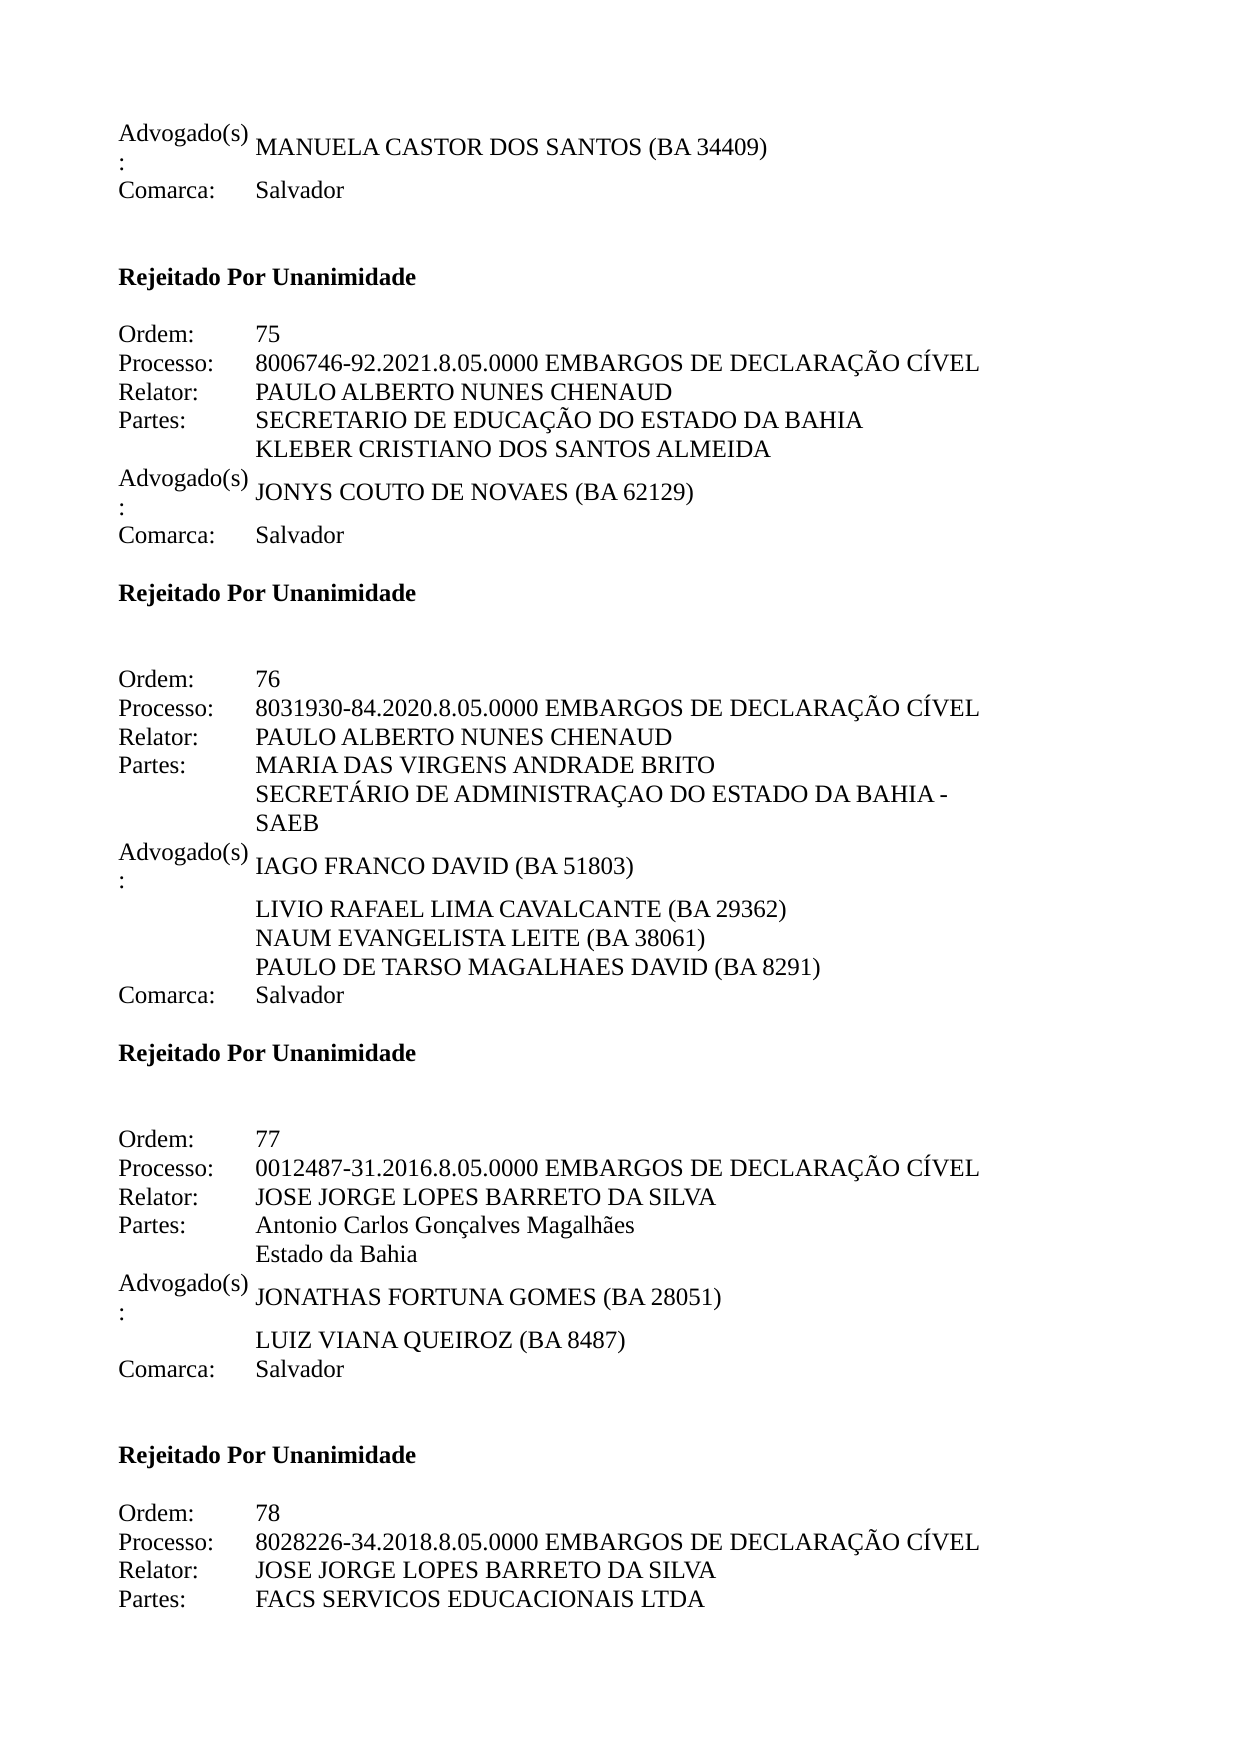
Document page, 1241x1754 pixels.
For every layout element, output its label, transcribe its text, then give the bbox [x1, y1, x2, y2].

table_cell Partes: [118, 406, 255, 434]
table_cell PAULO ALBERTO NUNES CHENAUD [255, 722, 1016, 751]
table_cell Processo: [118, 1527, 255, 1556]
table_header 75 [255, 319, 981, 348]
table_cell [118, 1239, 255, 1268]
table_cell 0012487-31.2016.8.05.0000 EMBARGOS DE DECLARAÇÃO CÍVEL [255, 1153, 981, 1182]
table_cell Advogado(s): [118, 118, 255, 176]
table_cell Processo: [118, 693, 255, 722]
table_cell 8006746-92.2021.8.05.0000 EMBARGOS DE DECLARAÇÃO CÍVEL [255, 348, 981, 377]
text Rejeitado Por Unanimidade [118, 1038, 1122, 1067]
table_header 78 [255, 1498, 981, 1527]
table_cell Processo: [118, 1153, 255, 1182]
table_cell Relator: [118, 1556, 255, 1584]
table_cell Processo: [118, 348, 255, 377]
table_header Ordem: [118, 319, 255, 348]
table_cell [118, 1326, 255, 1354]
table_cell LIVIO RAFAEL LIMA CAVALCANTE (BA 29362) [255, 894, 1016, 923]
table_cell Relator: [118, 1182, 255, 1211]
table_header Ordem: [118, 1498, 255, 1527]
table_header 76 [255, 664, 1016, 693]
table_cell [118, 434, 255, 463]
table_cell [118, 923, 255, 952]
table_cell PAULO ALBERTO NUNES CHENAUD [255, 377, 981, 406]
table_cell SECRETÁRIO DE ADMINISTRAÇAO DO ESTADO DA BAHIA - SAEB [255, 779, 1016, 837]
table_cell Salvador [255, 521, 981, 549]
table_cell Salvador [255, 176, 981, 204]
table_cell Advogado(s): [118, 1268, 255, 1326]
table_cell [118, 779, 255, 837]
text Rejeitado Por Unanimidade [118, 1441, 1122, 1469]
table_cell Relator: [118, 377, 255, 406]
table_cell [118, 952, 255, 981]
table_cell JONYS COUTO DE NOVAES (BA 62129) [255, 463, 981, 521]
table_cell Partes: [118, 751, 255, 779]
table_cell Relator: [118, 722, 255, 751]
table_cell NAUM EVANGELISTA LEITE (BA 38061) [255, 923, 1016, 952]
table_cell JONATHAS FORTUNA GOMES (BA 28051) [255, 1268, 981, 1326]
text Rejeitado Por Unanimidade [118, 262, 1122, 291]
table_cell LUIZ VIANA QUEIROZ (BA 8487) [255, 1326, 981, 1354]
table_cell FACS SERVICOS EDUCACIONAIS LTDA [255, 1584, 981, 1613]
table_cell Partes: [118, 1584, 255, 1613]
table_cell [118, 894, 255, 923]
table_cell Salvador [255, 1354, 981, 1383]
table_header Ordem: [118, 664, 255, 693]
table_cell SECRETARIO DE EDUCAÇÃO DO ESTADO DA BAHIA [255, 406, 981, 434]
table_cell KLEBER CRISTIANO DOS SANTOS ALMEIDA [255, 434, 981, 463]
table_cell IAGO FRANCO DAVID (BA 51803) [255, 837, 1016, 894]
table_cell Comarca: [118, 981, 255, 1009]
table_cell Estado da Bahia [255, 1239, 981, 1268]
text Rejeitado Por Unanimidade [118, 578, 1122, 607]
table_cell Salvador [255, 981, 1016, 1009]
table_header Ordem: [118, 1124, 255, 1153]
table_cell 8028226-34.2018.8.05.0000 EMBARGOS DE DECLARAÇÃO CÍVEL [255, 1527, 981, 1556]
table_cell PAULO DE TARSO MAGALHAES DAVID (BA 8291) [255, 952, 1016, 981]
table_header 77 [255, 1124, 981, 1153]
table_cell Antonio Carlos Gonçalves Magalhães [255, 1211, 981, 1239]
table_cell JOSE JORGE LOPES BARRETO DA SILVA [255, 1556, 981, 1584]
table_cell Partes: [118, 1211, 255, 1239]
table_cell Comarca: [118, 176, 255, 204]
table_cell 8031930-84.2020.8.05.0000 EMBARGOS DE DECLARAÇÃO CÍVEL [255, 693, 1016, 722]
table_cell Advogado(s): [118, 463, 255, 521]
table_cell Comarca: [118, 1354, 255, 1383]
table_cell MANUELA CASTOR DOS SANTOS (BA 34409) [255, 118, 981, 176]
table_cell MARIA DAS VIRGENS ANDRADE BRITO [255, 751, 1016, 779]
table_cell JOSE JORGE LOPES BARRETO DA SILVA [255, 1182, 981, 1211]
table_cell Advogado(s): [118, 837, 255, 894]
table_cell Comarca: [118, 521, 255, 549]
